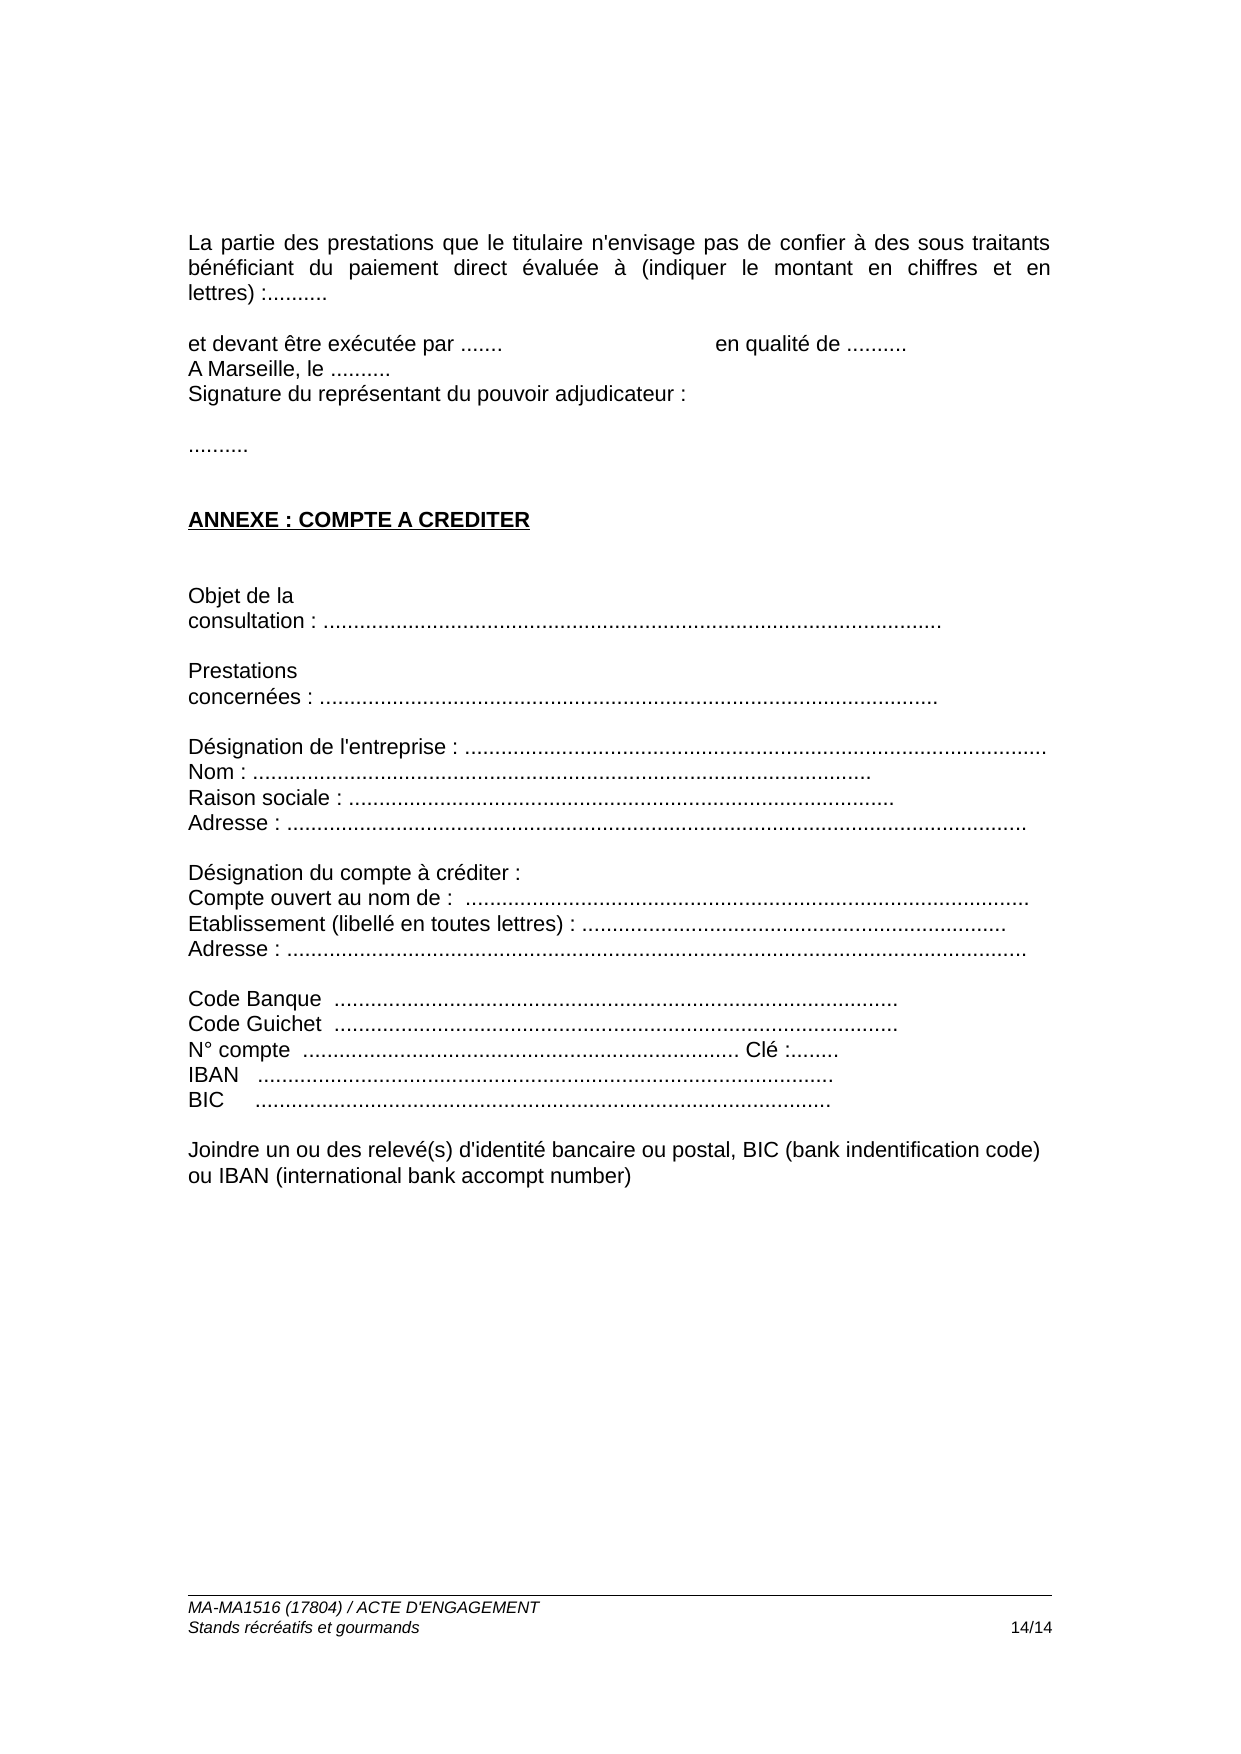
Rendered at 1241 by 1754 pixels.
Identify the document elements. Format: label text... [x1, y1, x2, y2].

text ANNEXE : COMPTE A CREDITER [188, 507, 1052, 532]
text Joindre un ou des relevé(s) d'identité bancaire ou postal, BIC (bank indentification code) ou IBAN (international bank accompt number) [188, 1137, 1052, 1188]
text Désignation du compte à créditer : [188, 860, 1052, 885]
text Adresse : .......................................................................................................................... [188, 809, 1052, 835]
text Adresse : .......................................................................................................................... [188, 936, 1052, 961]
text La partie des prestations que le titulaire n'envisage pas de confier à des sous traitants bénéficiant du paiement direct évaluée à (indiquer le montant en chiffres et en lettres) :.......... [188, 230, 1052, 305]
text Raison sociale : .......................................................................................... [188, 784, 1052, 809]
text Code Guichet ............................................................................................. [188, 1011, 1052, 1036]
text Code Banque ............................................................................................. [188, 986, 1052, 1011]
text Etablissement (libellé en toutes lettres) : ...................................................................... [188, 910, 1052, 936]
text Signature du représentant du pouvoir adjudicateur : [188, 381, 1052, 406]
text Nom : ...................................................................................................... [188, 759, 1052, 784]
text N° compte ........................................................................ Clé :........ [188, 1036, 1052, 1062]
text Désignation de l'entreprise : ................................................................................................ [188, 734, 1052, 759]
text Prestations concernées : ...................................................................................................... [188, 658, 1052, 709]
text IBAN ............................................................................................... [188, 1062, 1052, 1087]
text Objet de la consultation : ...................................................................................................... [188, 583, 1052, 633]
text et devant être exécutée par ....... en qualité de .......... [188, 331, 1052, 356]
text BIC ............................................................................................... [188, 1087, 1052, 1112]
text Compte ouvert au nom de : ............................................................................................. [188, 885, 1052, 910]
text .......... [188, 431, 1052, 457]
text A Marseille, le .......... [188, 356, 1052, 381]
